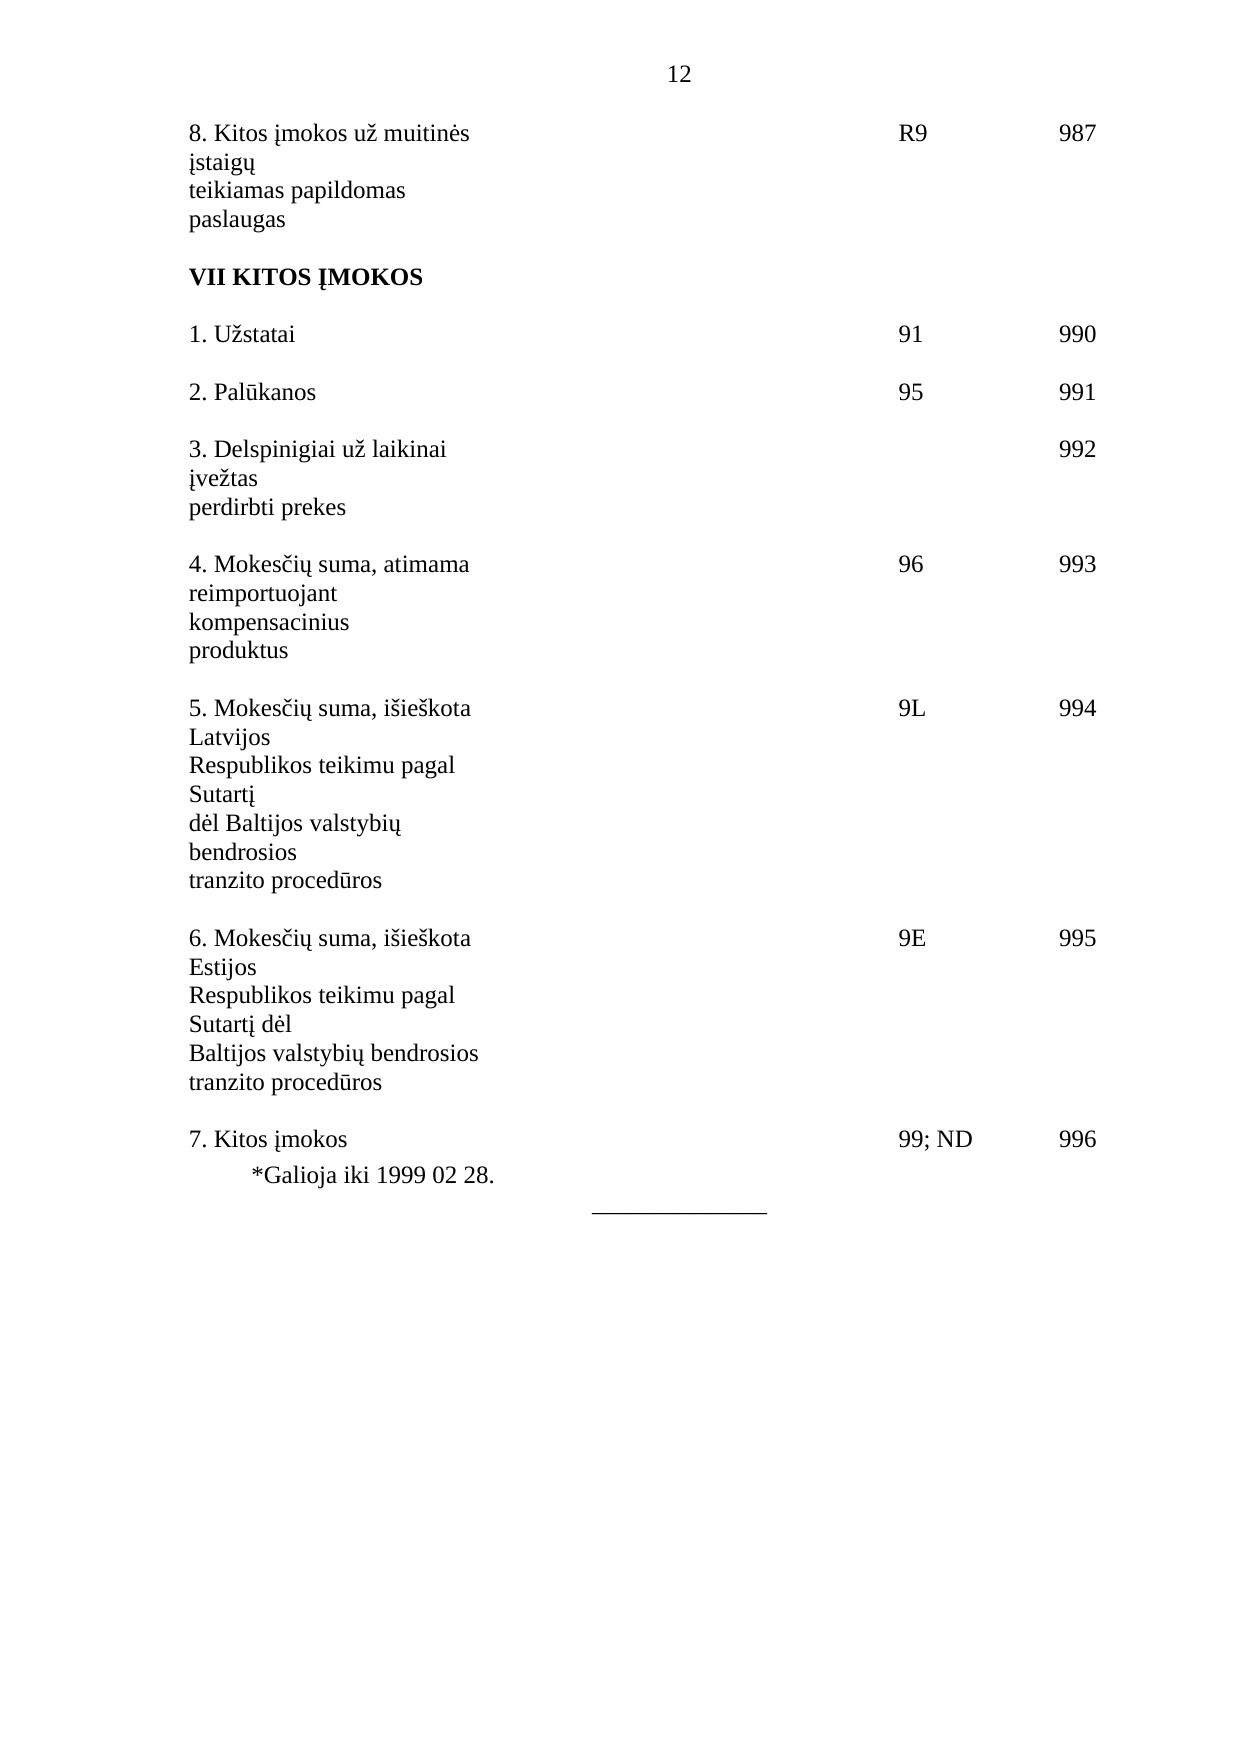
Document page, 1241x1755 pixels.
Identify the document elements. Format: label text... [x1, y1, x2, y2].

table_cell [506, 894, 887, 923]
table_cell [1048, 1096, 1181, 1124]
table_cell reimportuojant kompensacinius [177, 578, 506, 636]
table_cell [887, 521, 1048, 549]
table_cell [1048, 578, 1181, 636]
table_cell 995 [1048, 923, 1181, 981]
table_cell [506, 549, 887, 578]
table_cell [177, 1096, 506, 1124]
table_cell [506, 1038, 887, 1067]
table_cell [887, 981, 1048, 1038]
table_cell [1048, 492, 1181, 521]
table_cell Respublikos teikimu pagal Sutartį [177, 751, 506, 808]
table_cell [506, 1067, 887, 1096]
table_cell [506, 664, 887, 693]
table_cell [887, 866, 1048, 894]
table_cell [506, 233, 887, 262]
table_cell [887, 751, 1048, 808]
table_cell Respublikos teikimu pagal Sutartį dėl [177, 981, 506, 1038]
table_cell [1048, 981, 1181, 1038]
table_cell 992 [1048, 434, 1181, 492]
table_cell [177, 894, 506, 923]
table_cell 994 [1048, 693, 1181, 751]
table_cell [506, 291, 887, 319]
table_cell [506, 118, 887, 176]
table_cell [1048, 233, 1181, 262]
table_cell [887, 406, 1048, 434]
table_cell [177, 664, 506, 693]
table_cell [506, 578, 887, 636]
table_cell 9L [887, 693, 1048, 751]
table_cell [1048, 636, 1181, 664]
table_cell 993 [1048, 549, 1181, 578]
table_cell [506, 636, 887, 664]
table_cell [887, 636, 1048, 664]
table_cell [506, 693, 887, 751]
table_cell dėl Baltijos valstybių bendrosios [177, 808, 506, 866]
table_cell [887, 1038, 1048, 1067]
table_cell 95 [887, 377, 1048, 406]
table_cell [177, 291, 506, 319]
table_cell perdirbti prekes [177, 492, 506, 521]
table_cell [506, 521, 887, 549]
table_cell [506, 923, 887, 981]
table_cell 96 [887, 549, 1048, 578]
table_cell [506, 434, 887, 492]
table_cell [177, 348, 506, 377]
table_cell [1048, 664, 1181, 693]
table_cell [887, 176, 1048, 233]
table_cell produktus [177, 636, 506, 664]
table_cell [887, 1096, 1048, 1124]
table_cell [506, 808, 887, 866]
table_cell tranzito procedūros [177, 866, 506, 894]
table_cell [506, 492, 887, 521]
table_cell [887, 348, 1048, 377]
table_cell 8. Kitos įmokos už muitinės įstaigų [177, 118, 506, 176]
table_cell [1048, 1067, 1181, 1096]
text *Galioja iki 1999 02 28. [177, 1160, 1181, 1188]
table_cell 91 [887, 319, 1048, 348]
table_cell 6. Mokesčių suma, išieškota Estijos [177, 923, 506, 981]
table_cell 99; ND [887, 1124, 1048, 1160]
table_cell 7. Kitos įmokos [177, 1124, 506, 1160]
table_cell [177, 233, 506, 262]
table_cell [887, 1067, 1048, 1096]
table_cell [887, 492, 1048, 521]
table_cell 4. Mokesčių suma, atimama [177, 549, 506, 578]
table_cell [887, 894, 1048, 923]
table_cell [506, 1096, 887, 1124]
table_cell 996 [1048, 1124, 1181, 1160]
table_cell [1048, 521, 1181, 549]
table_cell [887, 664, 1048, 693]
table_cell Baltijos valstybių bendrosios [177, 1038, 506, 1067]
text ______________ [177, 1188, 1181, 1217]
table_cell 987 [1048, 118, 1181, 176]
table_cell [1048, 406, 1181, 434]
table_cell [887, 434, 1048, 492]
table_cell [506, 981, 887, 1038]
table_cell [177, 521, 506, 549]
table_cell [887, 233, 1048, 262]
table_cell tranzito procedūros [177, 1067, 506, 1096]
table_cell [506, 377, 887, 406]
table_cell 1. Užstatai [177, 319, 506, 348]
table_cell [1048, 808, 1181, 866]
table_cell [887, 291, 1048, 319]
table_cell [887, 808, 1048, 866]
table_cell [1048, 348, 1181, 377]
table_cell 5. Mokesčių suma, išieškota Latvijos [177, 693, 506, 751]
table_cell [506, 319, 887, 348]
table_cell [506, 751, 887, 808]
table_cell [1048, 291, 1181, 319]
table_cell [1048, 176, 1181, 233]
table_cell [506, 1124, 887, 1160]
table_cell [1048, 894, 1181, 923]
table_cell 991 [1048, 377, 1181, 406]
table_cell [506, 406, 887, 434]
table_cell [506, 866, 887, 894]
table_cell 990 [1048, 319, 1181, 348]
table_cell VII KITOS ĮMOKOS [177, 262, 1181, 291]
table_cell [177, 406, 506, 434]
table_cell [1048, 751, 1181, 808]
table_cell [506, 348, 887, 377]
table_cell [506, 176, 887, 233]
table_cell 3. Delspinigiai už laikinai įvežtas [177, 434, 506, 492]
table_cell [887, 578, 1048, 636]
table_cell [1048, 1038, 1181, 1067]
table_cell 2. Palūkanos [177, 377, 506, 406]
table_cell 9E [887, 923, 1048, 981]
table_cell teikiamas papildomas paslaugas [177, 176, 506, 233]
table_cell [1048, 866, 1181, 894]
table_cell R9 [887, 118, 1048, 176]
